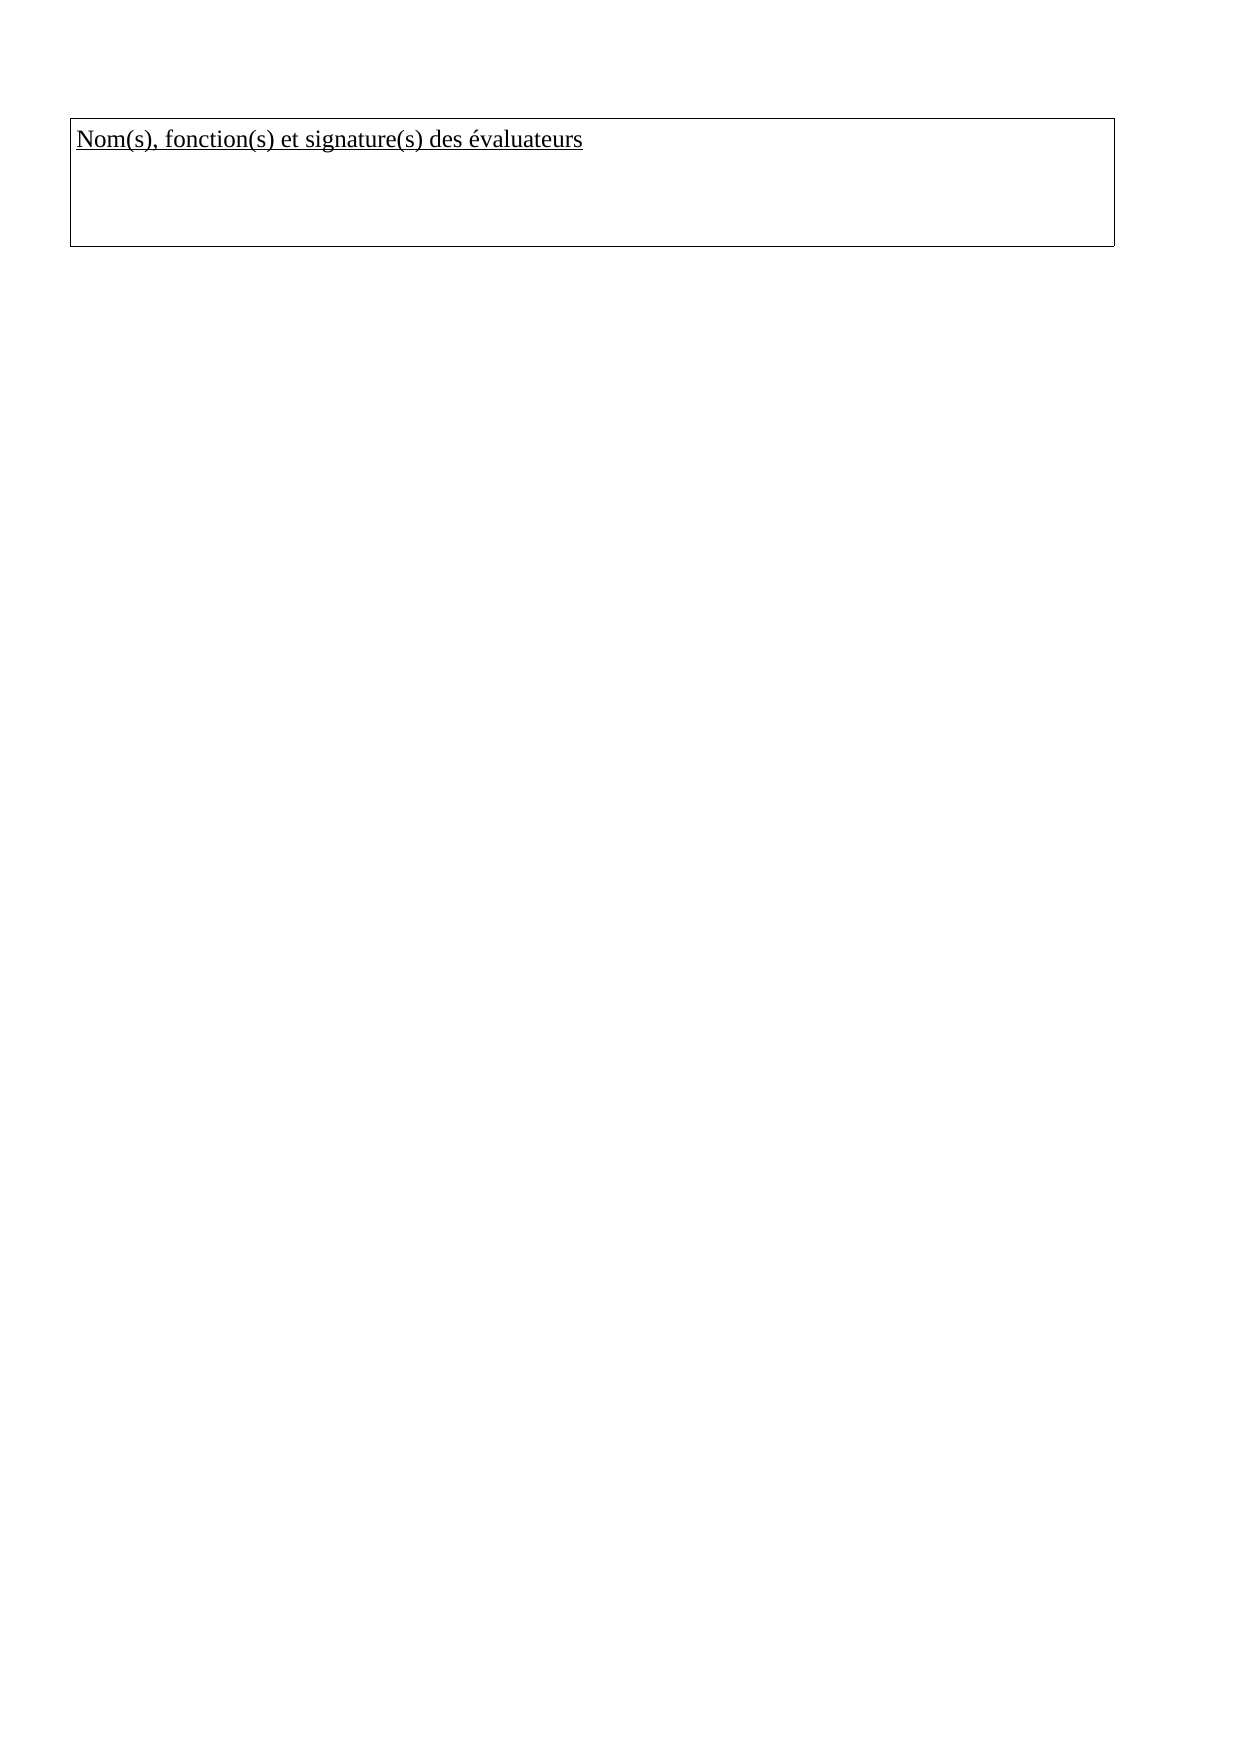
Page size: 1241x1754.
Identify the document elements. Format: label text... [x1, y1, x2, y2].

table_cell Nom(s), fonction(s) et signature(s) des évaluateurs [71, 119, 1114, 246]
